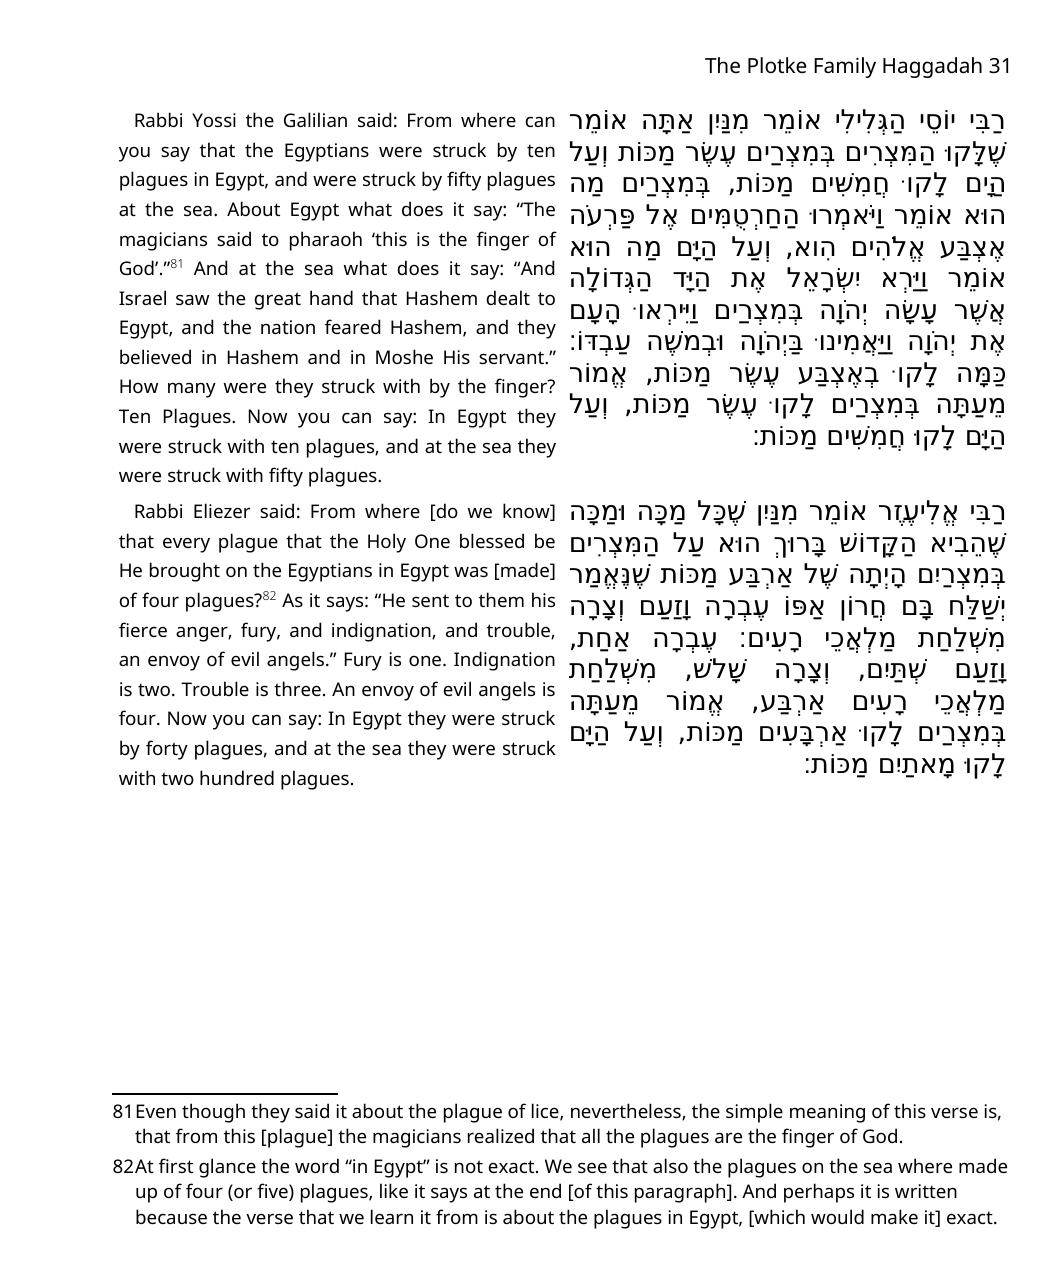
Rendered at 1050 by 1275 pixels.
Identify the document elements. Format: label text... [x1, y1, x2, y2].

table_cell רַבִּי אֱלִיעֶזֶר אוֹמֵר מִנַּיִן שֶׁכָּל מַכָּה וּמַכָּה שֶׁהֵבִיא הַקָּדוֹשׁ בָּרוּךְ הוּא עַל הַמִּצְרִים בְּמִצְרַיִם הָיְתָה שֶׁל אַרְבַּע מַכּוֹת שֶׁנֶּאֱמַר יְשַׁלַּח בָּם חֲרוֹן אַפּוֹ עֶבְרָה וָזַעַם וְצָרָה מִשְׁלַחַת מַלְאֲכֵי רָעִים׃ עֶבְרָה אַחַת, וָזַעַם שְׁתַּיִם, וְצָרָה שָׁלשׁ, מִשְׁלַחַת מַלְאֲכֵי רָעִים אַרְבַּע, אֱמוֹר מֵעַתָּה בְּמִצְרַיִם לָקוּ אַרְבָּעִים מַכּוֹת, וְעַל הַיָּם לָקוּ מָאתַיִם מַכּוֹת׃ [563, 488, 1012, 790]
table_cell Rabbi Yossi the Galilian said: From where can you say that the Egyptians were struck by ten plagues in Egypt, and were struck by fifty plagues at the sea. About Egypt what does it say: “The magicians said to pharaoh ‘this is the finger of God’.” And at the sea what does it say: “And Israel saw the great hand that Hashem dealt to Egypt, and the nation feared Hashem, and they believed in Hashem and in Moshe His servant.” How many were they struck with by the finger? Ten Plagues. Now you can say: In Egypt they were struck with ten plagues, and at the sea they were struck with fifty plagues. [113, 96, 562, 488]
table_cell Rabbi Eliezer said: From where [do we know] that every plague that the Holy One blessed be He brought on the Egyptians in Egypt was [made] of four plagues? As it says: “He sent to them his fierce anger, fury, and indignation, and trouble, an envoy of evil angels.” Fury is one. Indignation is two. Trouble is three. An envoy of evil angels is four. Now you can say: In Egypt they were struck by forty plagues, and at the sea they were struck with two hundred plagues. [113, 488, 562, 790]
table_cell רַבִּי יוֹסֵי הַגְּלִילִי אוֹמֵר מִנַּיִן אַתָּה אוֹמֵר שֶׁלָּקוּ הַמִּצְרִים בְּמִצְרַיִם עֶשֶׂר מַכּוֹת וְעַל הַיָּם לָקוּ חֲמִשִּׁים מַכּוֹת, בְּמִצְרַיִם מַה הוּא אוֹמֵר וַיֺּאמְרוּ הַחַרְטֻמִּים אֶל פַּרְעֹה אֶצְבַּע אֱלֹהִים הִוא, וְעַל הַיָּם מַה הוּא אוֹמֵר וַיַּרְא יִשְׂרָאֵל אֶת הַיָּד הַגְּדוֹלָה אֲשֶׁר עָשָׂה יְהֹוָה בְּמִצְרַיִם וַיִּירְאוּ הָעָם אֶת יְהֹוָה וַיַּאֲמִינוּ בַּיְהֹוָה וּבְמשֶׁה עַבְדּוֹ׃ כַּמָּה לָקוּ בְאֶצְבַּע עֶשֶׂר מַכּוֹת, אֱמוֹר מֵעַתָּה בְּמִצְרַיִם לָקוּ עֶשֶׂר מַכּוֹת, וְעַל הַיָּם לָקוּ חֲמִשִּׁים מַכּוֹת׃ [563, 96, 1012, 488]
